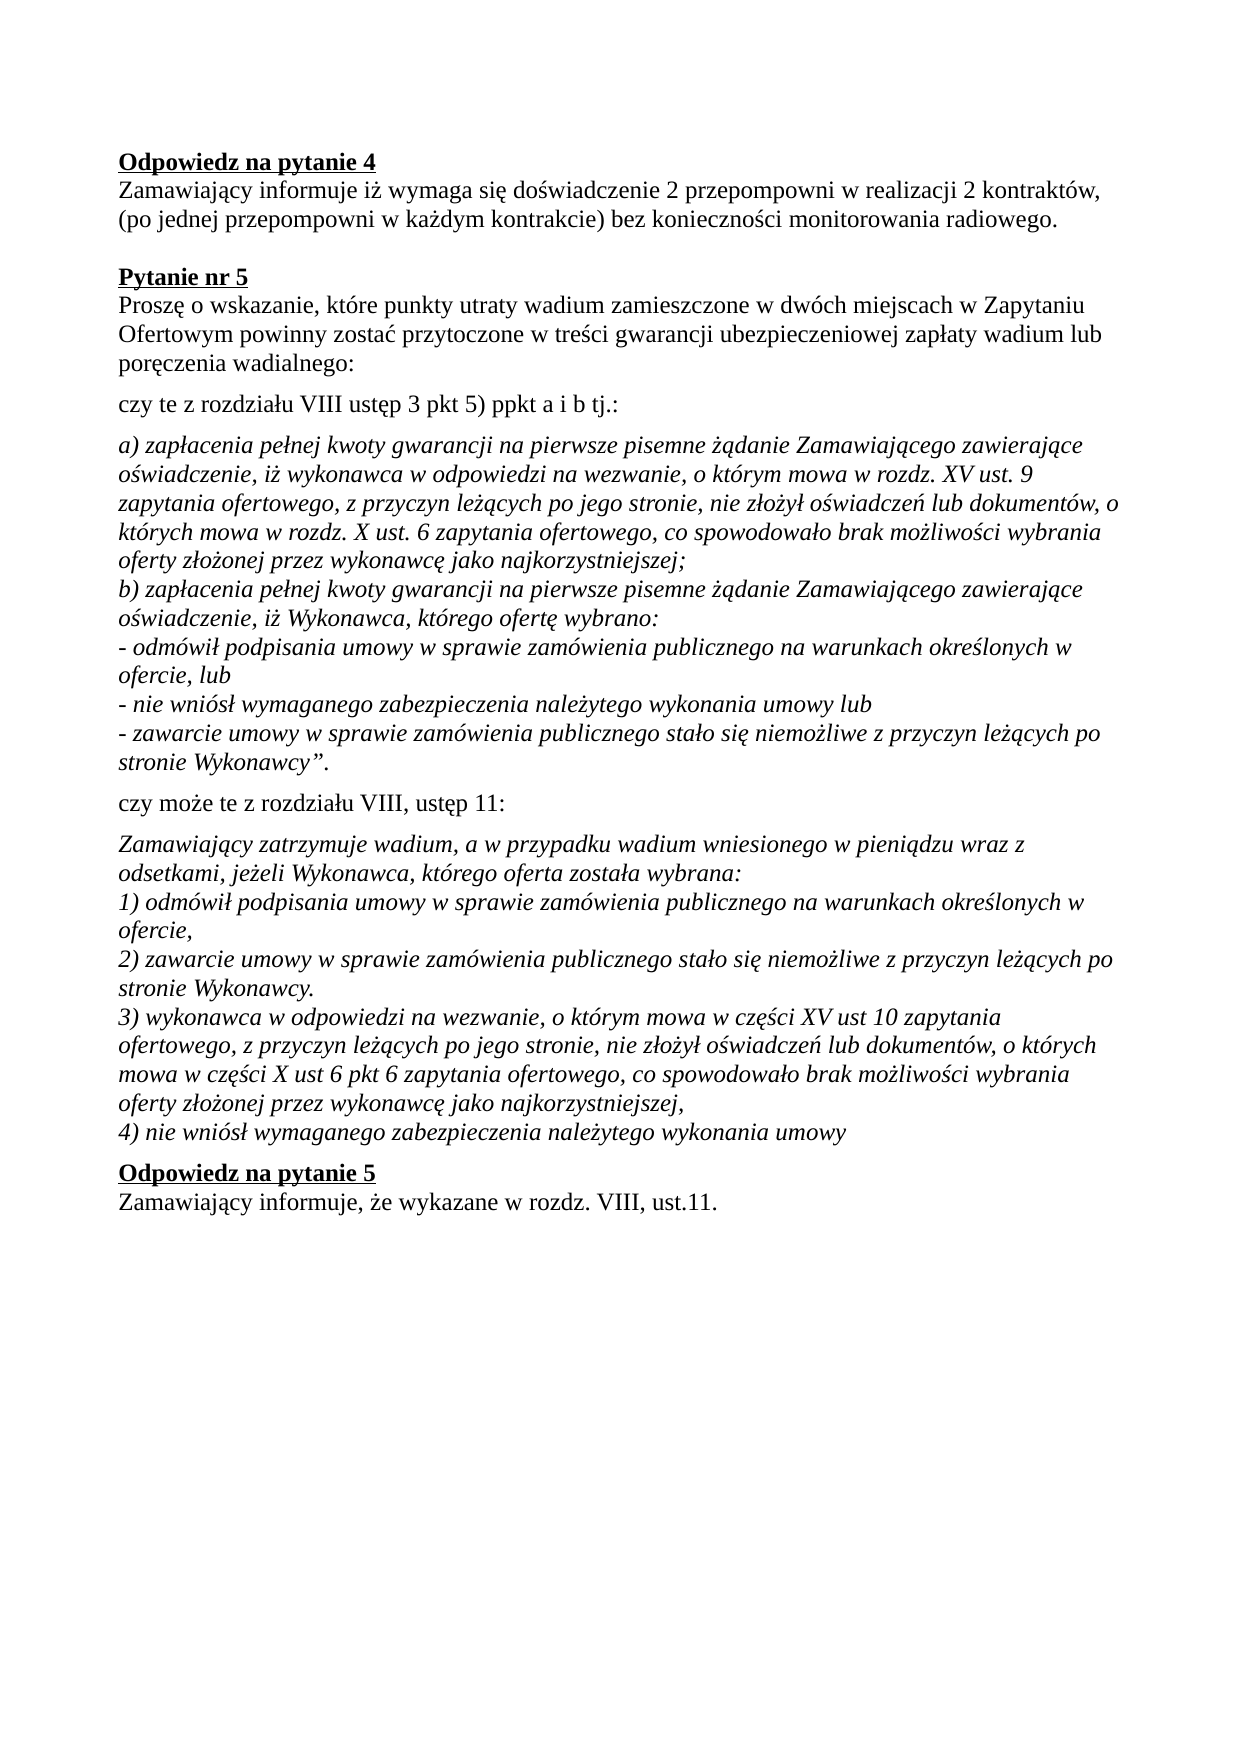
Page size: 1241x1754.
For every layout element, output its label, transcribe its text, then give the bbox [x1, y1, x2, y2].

text Zamawiający zatrzymuje wadium, a w przypadku wadium wniesionego w pieniądzu wraz z odsetkami, jeżeli Wykonawca, którego oferta została wybrana: 1) odmówił podpisania umowy w sprawie zamówienia publicznego na warunkach określonych w ofercie, 2) zawarcie umowy w sprawie zamówienia publicznego stało się niemożliwe z przyczyn leżących po stronie Wykonawcy. 3) wykonawca w odpowiedzi na wezwanie, o którym mowa w części XV ust 10 zapytania ofertowego, z przyczyn leżących po jego stronie, nie złożył oświadczeń lub dokumentów, o których mowa w części X ust 6 pkt 6 zapytania ofertowego, co spowodowało brak możliwości wybrania oferty złożonej przez wykonawcę jako najkorzystniejszej, 4) nie wniósł wymaganego zabezpieczenia należytego wykonania umowy [118, 829, 1122, 1146]
text Proszę o wskazanie, które punkty utraty wadium zamieszczone w dwóch miejscach w Zapytaniu Ofertowym powinny zostać przytoczone w treści gwarancji ubezpieczeniowej zapłaty wadium lub poręczenia wadialnego: [118, 291, 1122, 377]
text Odpowiedz na pytanie 4 [118, 147, 1122, 176]
text a) zapłacenia pełnej kwoty gwarancji na pierwsze pisemne żądanie Zamawiającego zawierające oświadczenie, iż wykonawca w odpowiedzi na wezwanie, o którym mowa w rozdz. XV ust. 9 zapytania ofertowego, z przyczyn leżących po jego stronie, nie złożył oświadczeń lub dokumentów, o których mowa w rozdz. X ust. 6 zapytania ofertowego, co spowodowało brak możliwości wybrania oferty złożonej przez wykonawcę jako najkorzystniejszej; b) zapłacenia pełnej kwoty gwarancji na pierwsze pisemne żądanie Zamawiającego zawierające oświadczenie, iż Wykonawca, którego ofertę wybrano: - odmówił podpisania umowy w sprawie zamówienia publicznego na warunkach określonych w ofercie, lub - nie wniósł wymaganego zabezpieczenia należytego wykonania umowy lub - zawarcie umowy w sprawie zamówienia publicznego stało się niemożliwe z przyczyn leżących po stronie Wykonawcy”. [118, 431, 1122, 776]
text czy te z rozdziału VIII ustęp 3 pkt 5) ppkt a i b tj.: [118, 389, 1122, 418]
text Odpowiedz na pytanie 5 [118, 1158, 1122, 1187]
text Zamawiający informuje iż wymaga się doświadczenie 2 przepompowni w realizacji 2 kontraktów, (po jednej przepompowni w każdym kontrakcie) bez konieczności monitorowania radiowego. [118, 176, 1122, 233]
text Zamawiający informuje, że wykazane w rozdz. VIII, ust.11. [118, 1187, 1122, 1216]
text Pytanie nr 5 [118, 262, 1122, 291]
text czy może te z rozdziału VIII, ustęp 11: [118, 788, 1122, 817]
